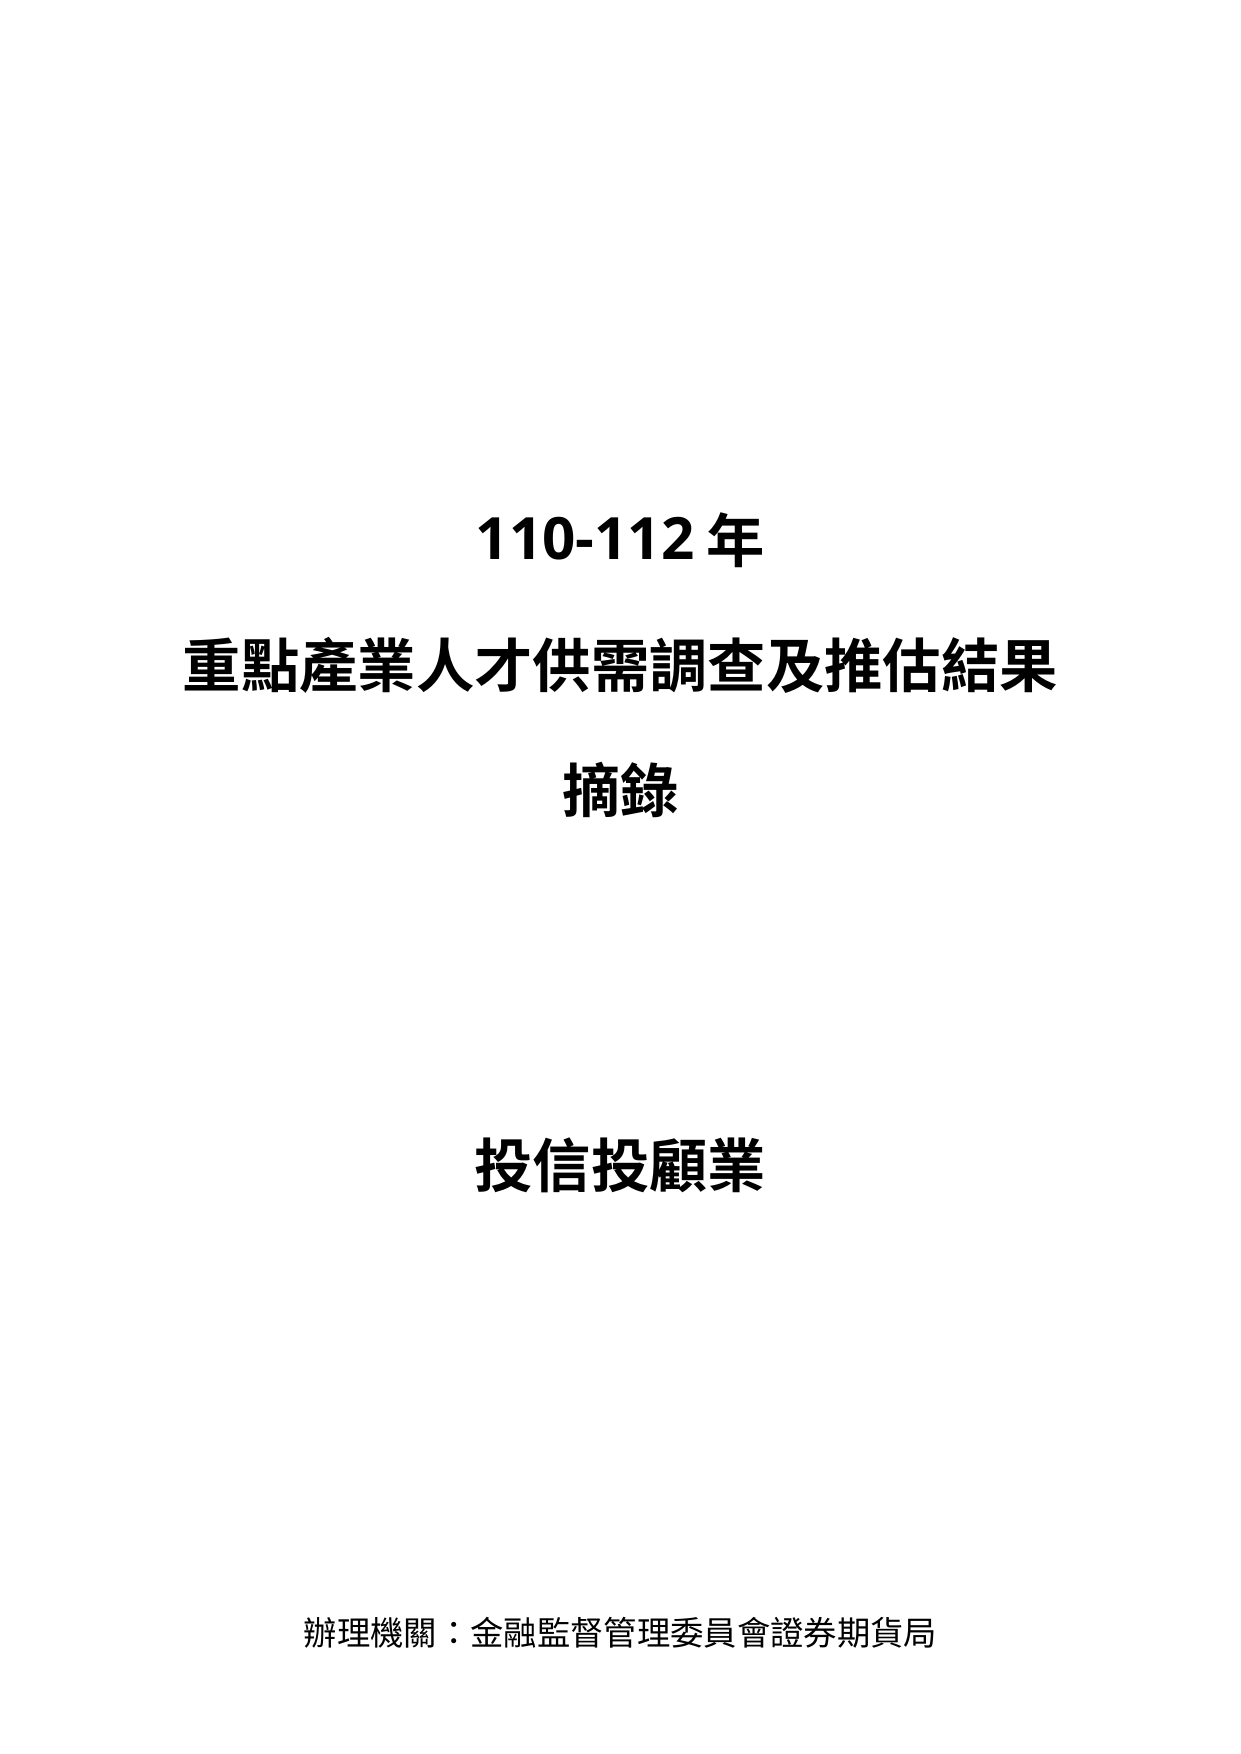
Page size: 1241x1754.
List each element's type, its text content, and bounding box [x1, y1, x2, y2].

text 投信投顧業 [148, 1089, 1092, 1214]
text 辦理機關：金融監督管理委員會證券期貨局 [135, 1589, 1105, 1651]
text 110-112年 [135, 464, 1105, 589]
text 摘錄 [135, 714, 1105, 839]
text 重點產業人才供需調查及推估結果 [135, 589, 1105, 714]
